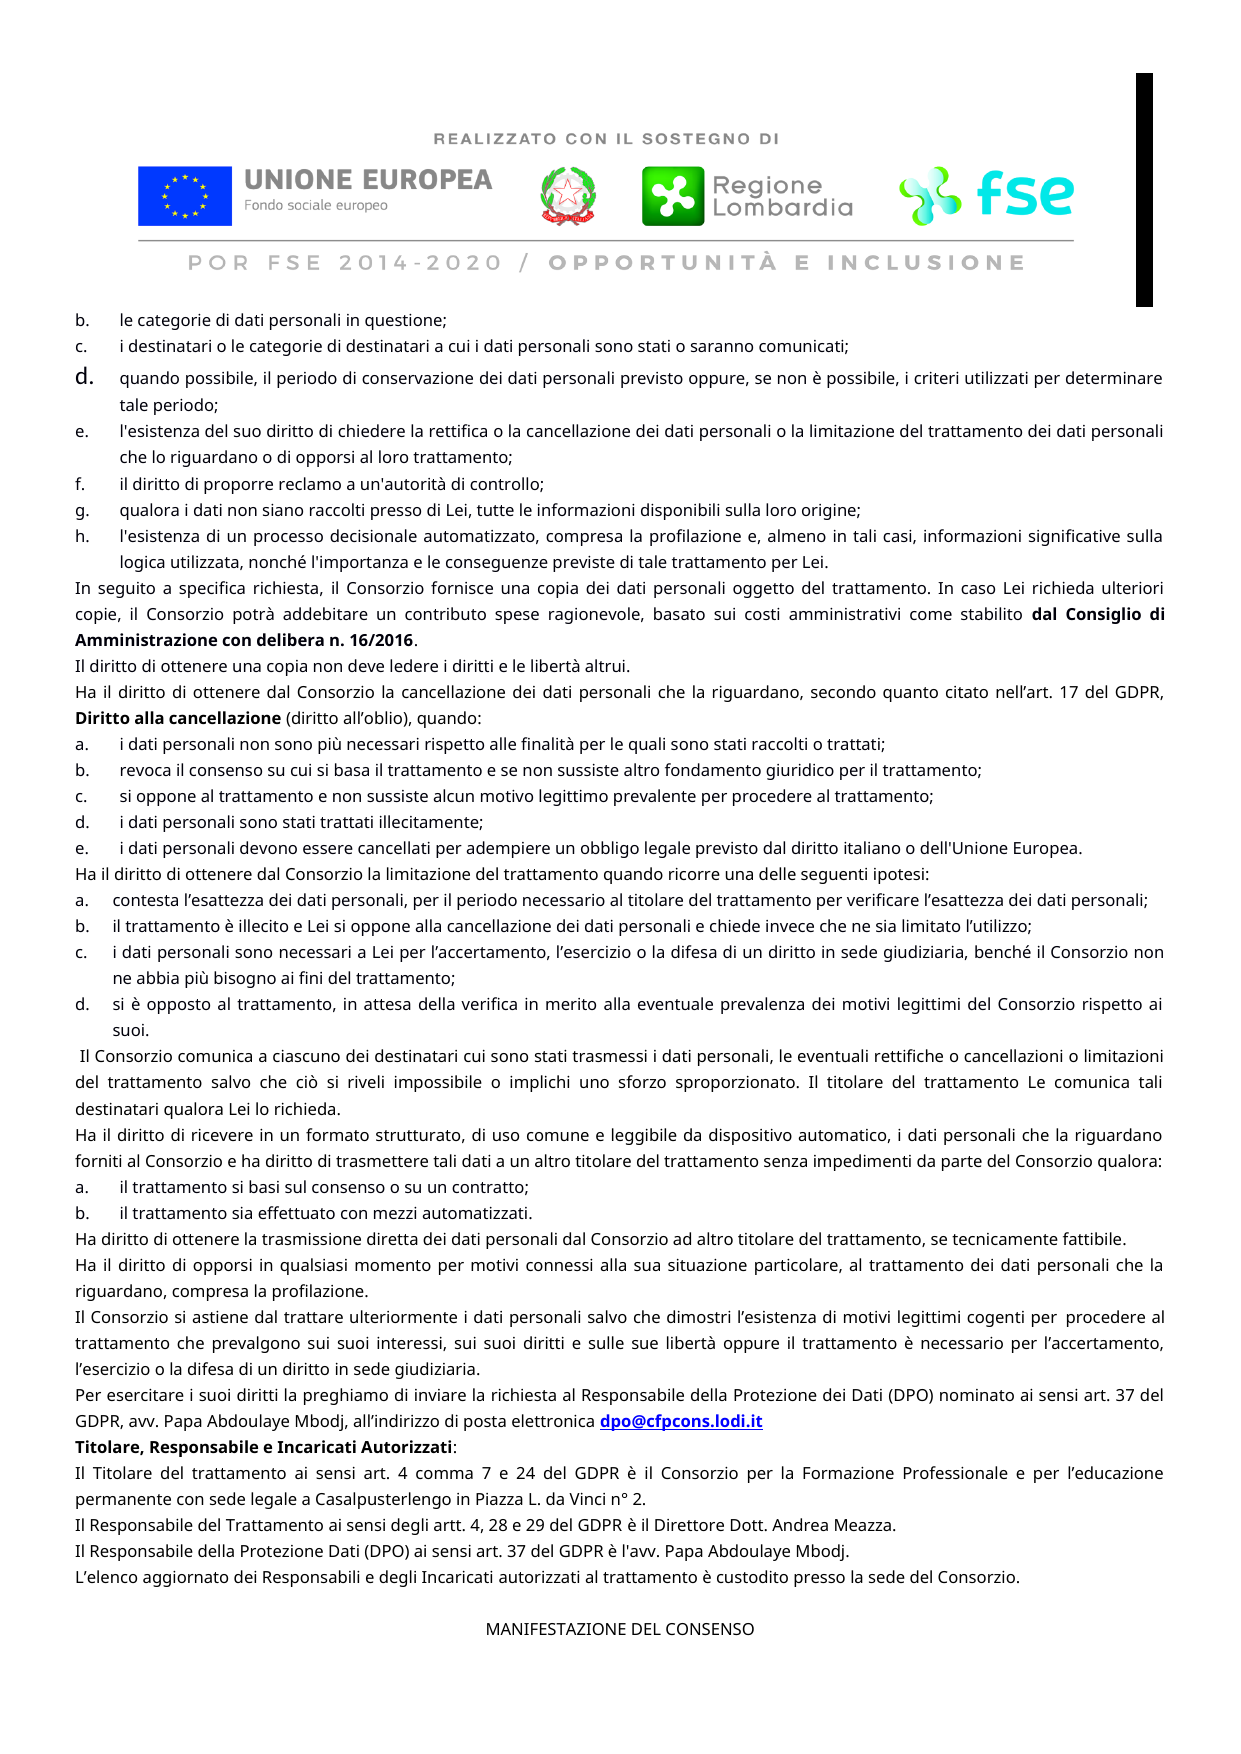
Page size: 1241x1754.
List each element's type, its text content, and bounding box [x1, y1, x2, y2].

list contesta l’esattezza dei dati personali, per il periodo necessario al titolare del trattamento per verificare l’esattezza dei dati personali; [75, 889, 1165, 912]
text Ha il diritto di opporsi in qualsiasi momento per motivi connessi alla sua situazione particolare, al trattamento dei dati personali che la riguardano, compresa la profilazione. [75, 1253, 1165, 1302]
list le categorie di dati personali in questione; [75, 308, 1165, 331]
text Ha diritto di ottenere la trasmissione diretta dei dati personali dal Consorzio ad altro titolare del trattamento, se tecnicamente fattibile. [75, 1227, 1165, 1250]
list revoca il consenso su cui si basa il trattamento e se non sussiste altro fondamento giuridico per il trattamento; [75, 759, 1165, 781]
list i dati personali sono necessari a Lei per l’accertamento, l’esercizio o la difesa di un diritto in sede giudiziaria, benché il Consorzio non ne abbia più bisogno ai fini del trattamento; [75, 941, 1165, 990]
list il diritto di proporre reclamo a un'autorità di controllo; [75, 472, 1165, 495]
list i dati personali non sono più necessari rispetto alle finalità per le quali sono stati raccolti o trattati; [75, 733, 1165, 755]
list i destinatari o le categorie di destinatari a cui i dati personali sono stati o saranno comunicati; [75, 334, 1165, 357]
text Ha il diritto di ricevere in un formato strutturato, di uso comune e leggibile da dispositivo automatico, i dati personali che la riguardano forniti al Consorzio e ha diritto di trasmettere tali dati a un altro titolare del trattamento senza impedimenti da parte del Consorzio qualora: [75, 1123, 1165, 1172]
list il trattamento è illecito e Lei si oppone alla cancellazione dei dati personali e chiede invece che ne sia limitato l’utilizzo; [75, 915, 1165, 938]
list si è opposto al trattamento, in attesa della verifica in merito alla eventuale prevalenza dei motivi legittimi del Consorzio rispetto ai suoi. [75, 993, 1165, 1042]
list i dati personali sono stati trattati illecitamente; [75, 811, 1165, 833]
text Il Titolare del trattamento ai sensi art. 4 comma 7 e 24 del GDPR è il Consorzio per la Formazione Professionale e per l’educazione permanente con sede legale a Casalpusterlengo in Piazza L. da Vinci n° 2. [75, 1462, 1165, 1511]
text Titolare, Responsabile e Incaricati Autorizzati: [75, 1436, 1165, 1458]
list si oppone al trattamento e non sussiste alcun motivo legittimo prevalente per procedere al trattamento; [75, 785, 1165, 807]
text In seguito a specifica richiesta, il Consorzio fornisce una copia dei dati personali oggetto del trattamento. In caso Lei richieda ulteriori copie, il Consorzio potrà addebitare un contributo spese ragionevole, basato sui costi amministrativi come stabilito dal Consiglio di Amministrazione con delibera n. 16/2016. [75, 576, 1165, 651]
list i dati personali devono essere cancellati per adempiere un obbligo legale previsto dal diritto italiano o dell'Unione Europea. [75, 837, 1165, 859]
text Il Responsabile del Trattamento ai sensi degli artt. 4, 28 e 29 del GDPR è il Direttore Dott. Andrea Meazza. [75, 1514, 1165, 1537]
text Il Consorzio comunica a ciascuno dei destinatari cui sono stati trasmessi i dati personali, le eventuali rettifiche o cancellazioni o limitazioni del trattamento salvo che ciò si riveli impossibile o implichi uno sforzo sproporzionato. Il titolare del trattamento Le comunica tali destinatari qualora Lei lo richieda. [75, 1045, 1165, 1120]
text Per esercitare i suoi diritti la preghiamo di inviare la richiesta al Responsabile della Protezione dei Dati (DPO) nominato ai sensi art. 37 del GDPR, avv. Papa Abdoulaye Mbodj, all’indirizzo di posta elettronica dpo@cfpcons.lodi.it [75, 1384, 1165, 1432]
list il trattamento sia effettuato con mezzi automatizzati. [75, 1201, 1165, 1224]
text Il Consorzio si astiene dal trattare ulteriormente i dati personali salvo che dimostri l’esistenza di motivi legittimi cogenti per procedere al trattamento che prevalgono sui suoi interessi, sui suoi diritti e sulle sue libertà oppure il trattamento è necessario per l’accertamento, l’esercizio o la difesa di un diritto in sede giudiziaria. [75, 1306, 1165, 1380]
list quando possibile, il periodo di conservazione dei dati personali previsto oppure, se non è possibile, i criteri utilizzati per determinare tale periodo; [75, 360, 1165, 417]
text Ha il diritto di ottenere dal Consorzio la cancellazione dei dati personali che la riguardano, secondo quanto citato nell’art. 17 del GDPR, Diritto alla cancellazione (diritto all’oblio), quando: [75, 681, 1165, 729]
text MANIFESTAZIONE DEL CONSENSO [75, 1618, 1165, 1641]
list qualora i dati non siano raccolti presso di Lei, tutte le informazioni disponibili sulla loro origine; [75, 498, 1165, 521]
list l'esistenza di un processo decisionale automatizzato, compresa la profilazione e, almeno in tali casi, informazioni significative sulla logica utilizzata, nonché l'importanza e le conseguenze previste di tale trattamento per Lei. [75, 524, 1165, 573]
text Il Responsabile della Protezione Dati (DPO) ai sensi art. 37 del GDPR è l'avv. Papa Abdoulaye Mbodj. [75, 1540, 1165, 1563]
text Ha il diritto di ottenere dal Consorzio la limitazione del trattamento quando ricorre una delle seguenti ipotesi: [75, 863, 1165, 886]
text Il diritto di ottenere una copia non deve ledere i diritti e le libertà altrui. [75, 654, 1165, 677]
list il trattamento si basi sul consenso o su un contratto; [75, 1175, 1165, 1198]
text L’elenco aggiornato dei Responsabili e degli Incaricati autorizzati al trattamento è custodito presso la sede del Consorzio. [75, 1566, 1165, 1589]
list l'esistenza del suo diritto di chiedere la rettifica o la cancellazione dei dati personali o la limitazione del trattamento dei dati personali che lo riguardano o di opporsi al loro trattamento; [75, 420, 1165, 469]
